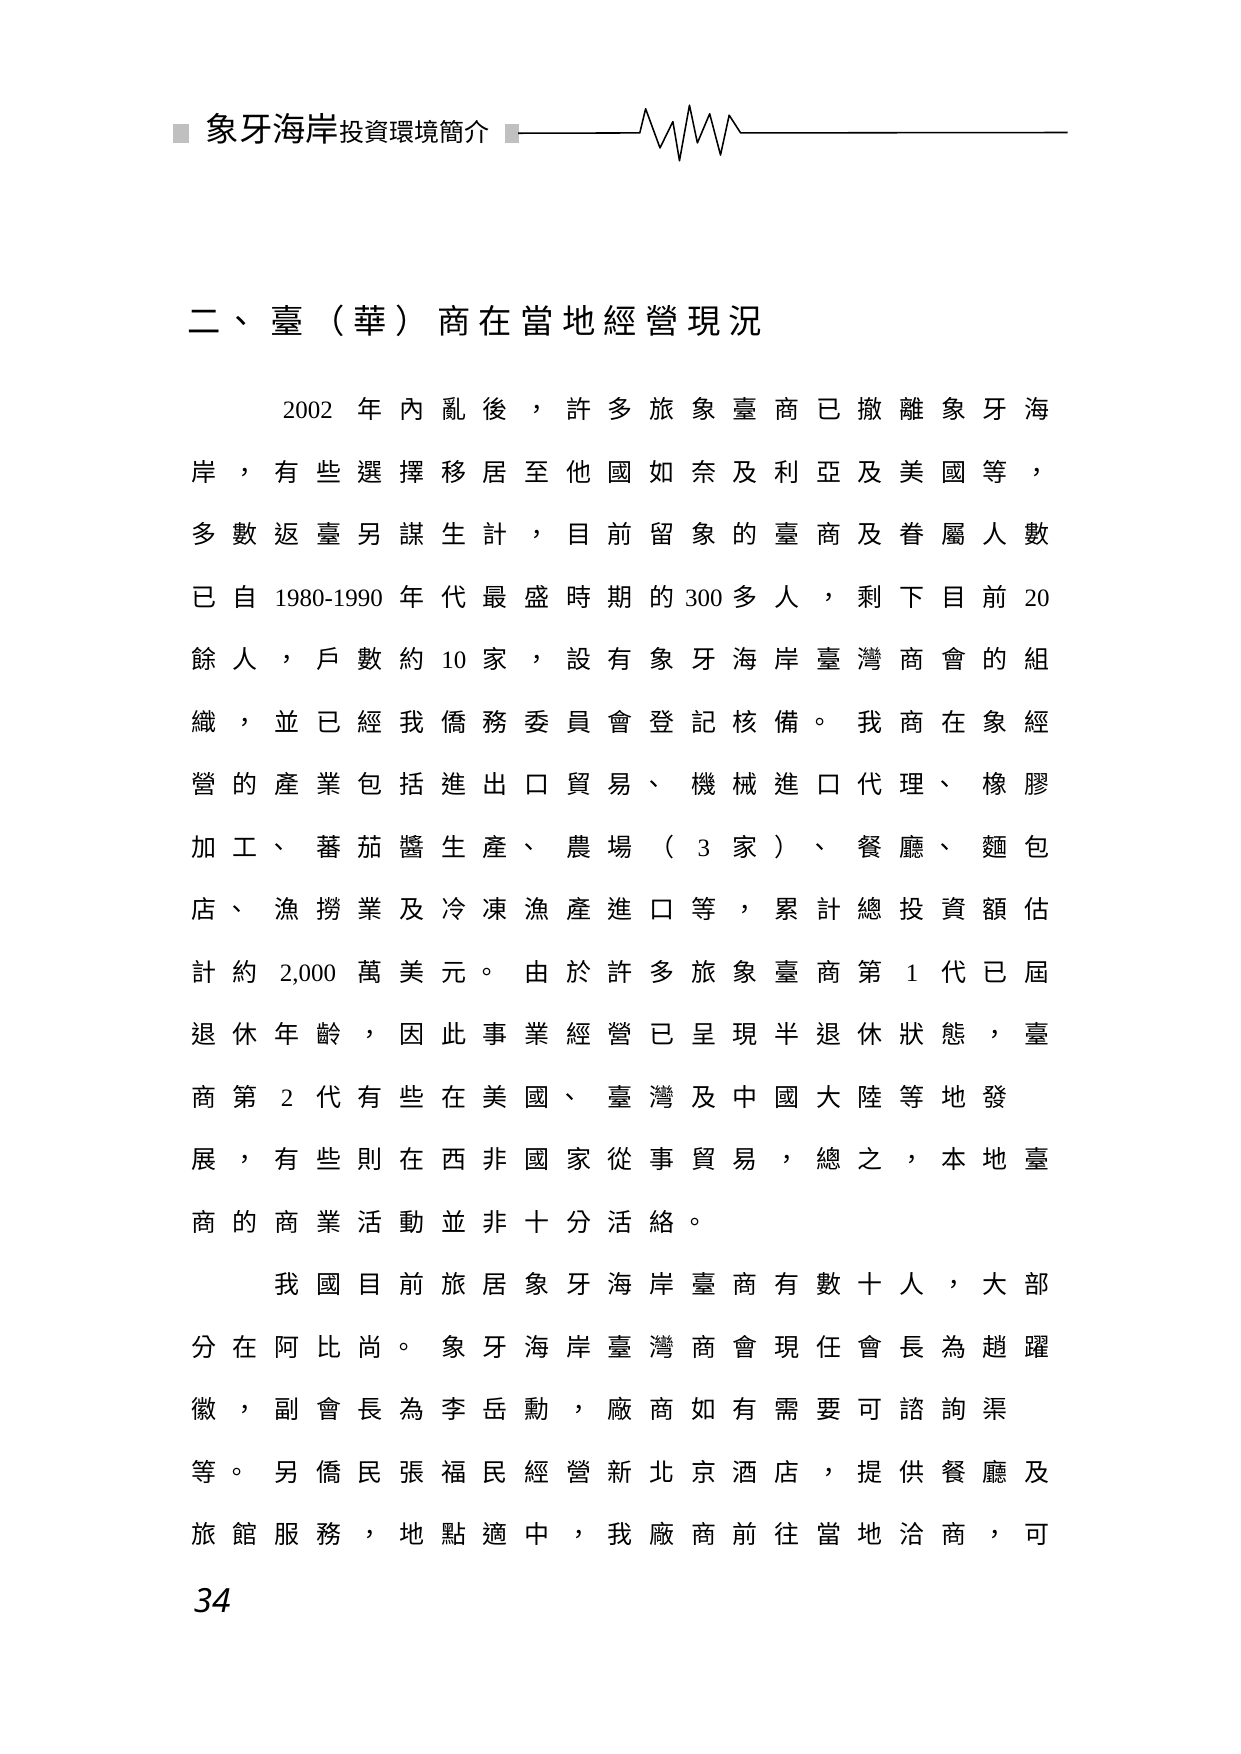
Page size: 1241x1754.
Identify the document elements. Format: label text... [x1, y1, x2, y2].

text 2002年內亂後，許多旅象臺商已撤離象牙海岸，有些選擇移居至他國如奈及利亞及美國等，多數返臺另謀生計，目前留象的臺商及眷屬人數已自1980-1990年代最盛時期的300多人，剩下目前20餘人，戶數約10家，設有象牙海岸臺灣商會的組織，並已經我僑務委員會登記核備。我商在象經營的產業包括進出口貿易、機械進口代理、橡膠加工、蕃茄醬生產、農場（3家）、餐廳、麵包店、漁撈業及冷凍漁產進口等，累計總投資額估計約2,000萬美元。由於許多旅象臺商第1代已屆退休年齡，因此事業經營已呈現半退休狀態，臺商第2代有些在美國、臺灣及中國大陸等地發展，有些則在西非國家從事貿易，總之，本地臺商的商業活動並非十分活絡。 [183, 366, 1058, 1241]
text 二、臺（華）商在當地經營現況 [183, 277, 1058, 339]
text 我國目前旅居象牙海岸臺商有數十人，大部分在阿比尚。象牙海岸臺灣商會現任會長為趙躍徽，副會長為李岳勳，廠商如有需要可諮詢渠等。另僑民張福民經營新北京酒店，提供餐廳及旅館服務，地點適中，我廠商前往當地洽商，可 [183, 1241, 1058, 1554]
